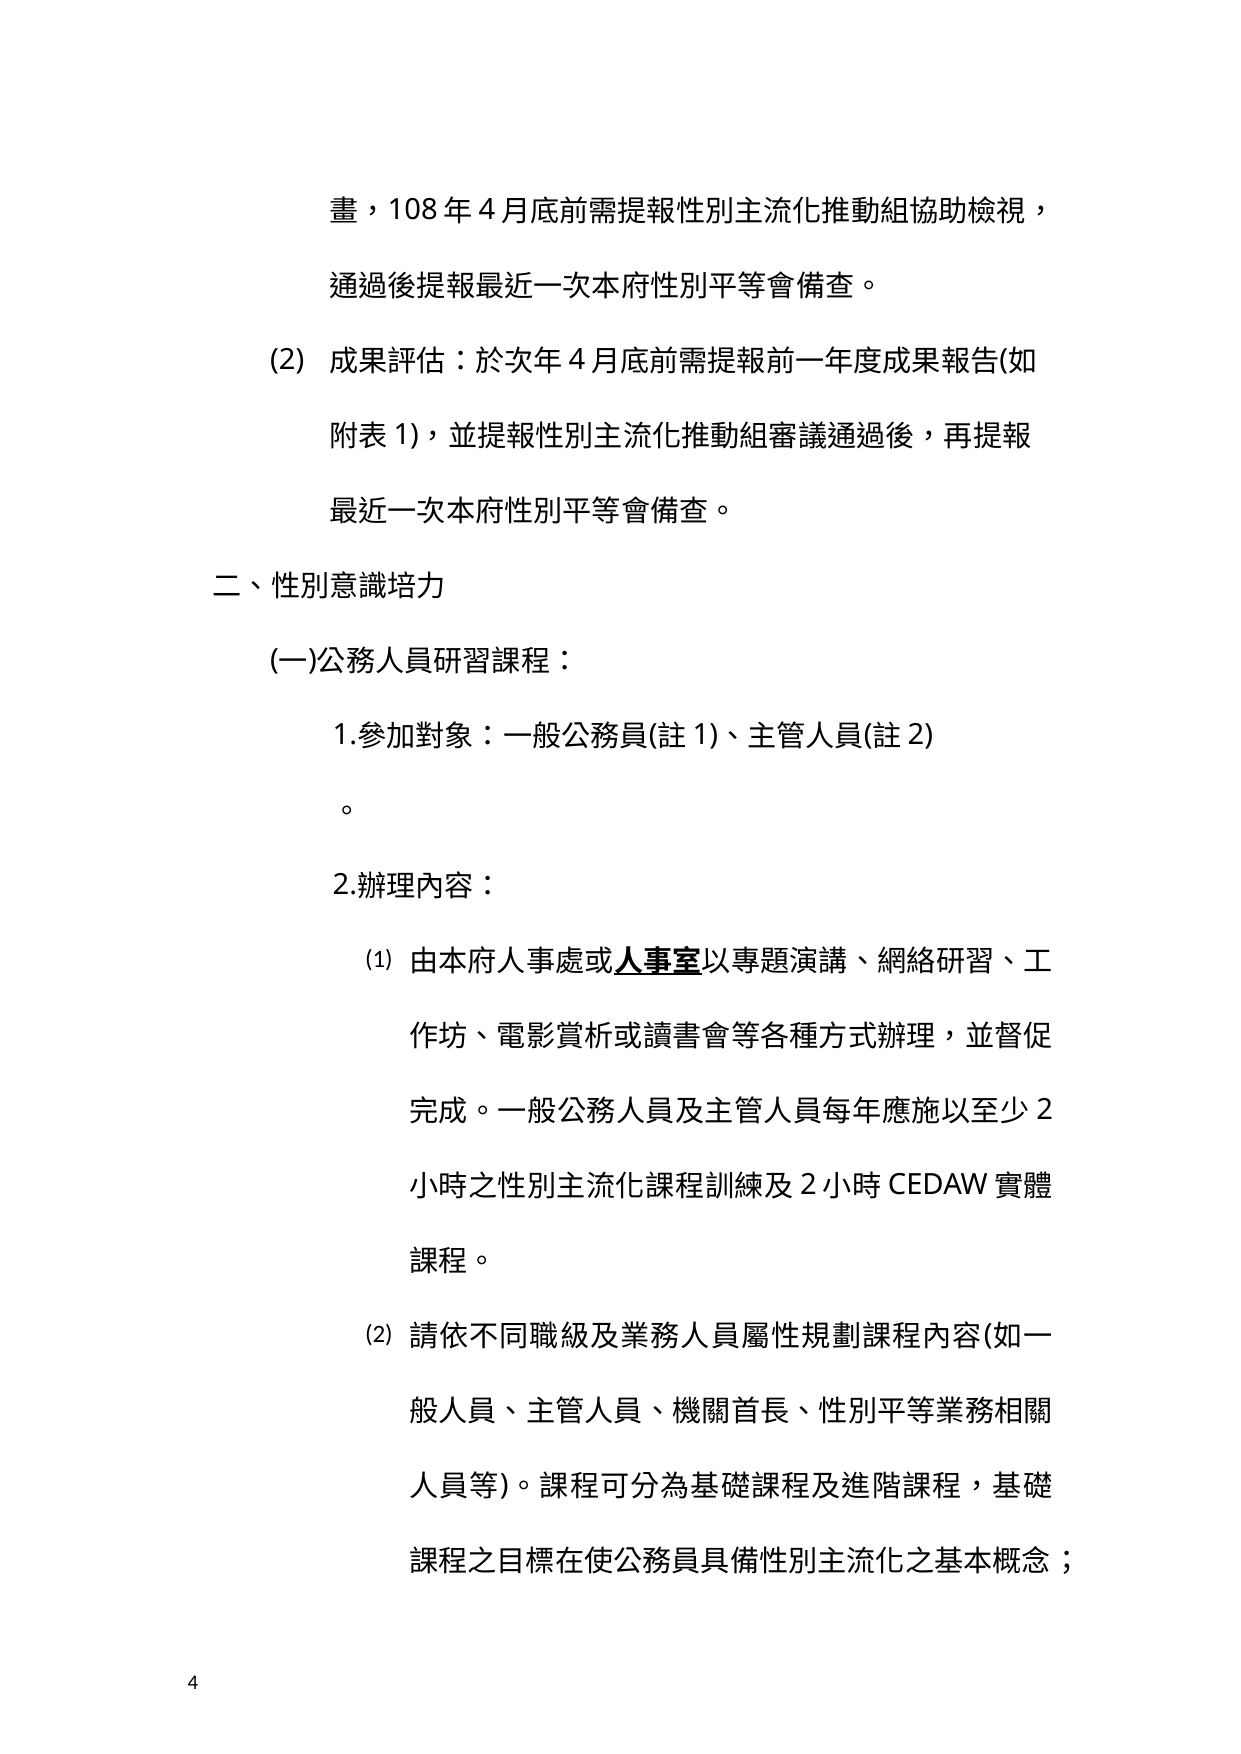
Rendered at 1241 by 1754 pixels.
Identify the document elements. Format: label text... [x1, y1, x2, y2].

text 二、性別意識培力 [212, 539, 1053, 614]
list 由本府人事處或人事室以專題演講、網絡研習、工作坊、電影賞析或讀書會等各種方式辦理，並督促完成。一般公務人員及主管人員每年應施以至少2小時之性別主流化課程訓練及2小時CEDAW實體課程。 [365, 914, 1053, 1289]
text (一)公務人員研習課程： [270, 614, 1053, 689]
text 1.參加對象：一般公務員(註1)、主管人員(註2) [332, 689, 1053, 764]
text 。 [332, 764, 1053, 839]
list 畫，108年4月底前需提報性別主流化推動組協助檢視，通過後提報最近一次本府性別平等會備查。 [270, 164, 1053, 314]
list 成果評估：於次年4月底前需提報前一年度成果報告(如附表1)，並提報性別主流化推動組審議通過後，再提報最近一次本府性別平等會備查。 [270, 314, 1053, 539]
text 2.辦理內容： [332, 839, 1053, 914]
list 請依不同職級及業務人員屬性規劃課程內容(如一般人員、主管人員、機關首長、性別平等業務相關人員等)。課程可分為基礎課程及進階課程，基礎課程之目標在使公務員具備性別主流化之基本概念；進階課程之目標在使性別主流化之理念、目標及操作架構與業務工作相結合。曾參加基礎課程訓練之人員，宜施以進階課程訓練。 [365, 1289, 1053, 1589]
